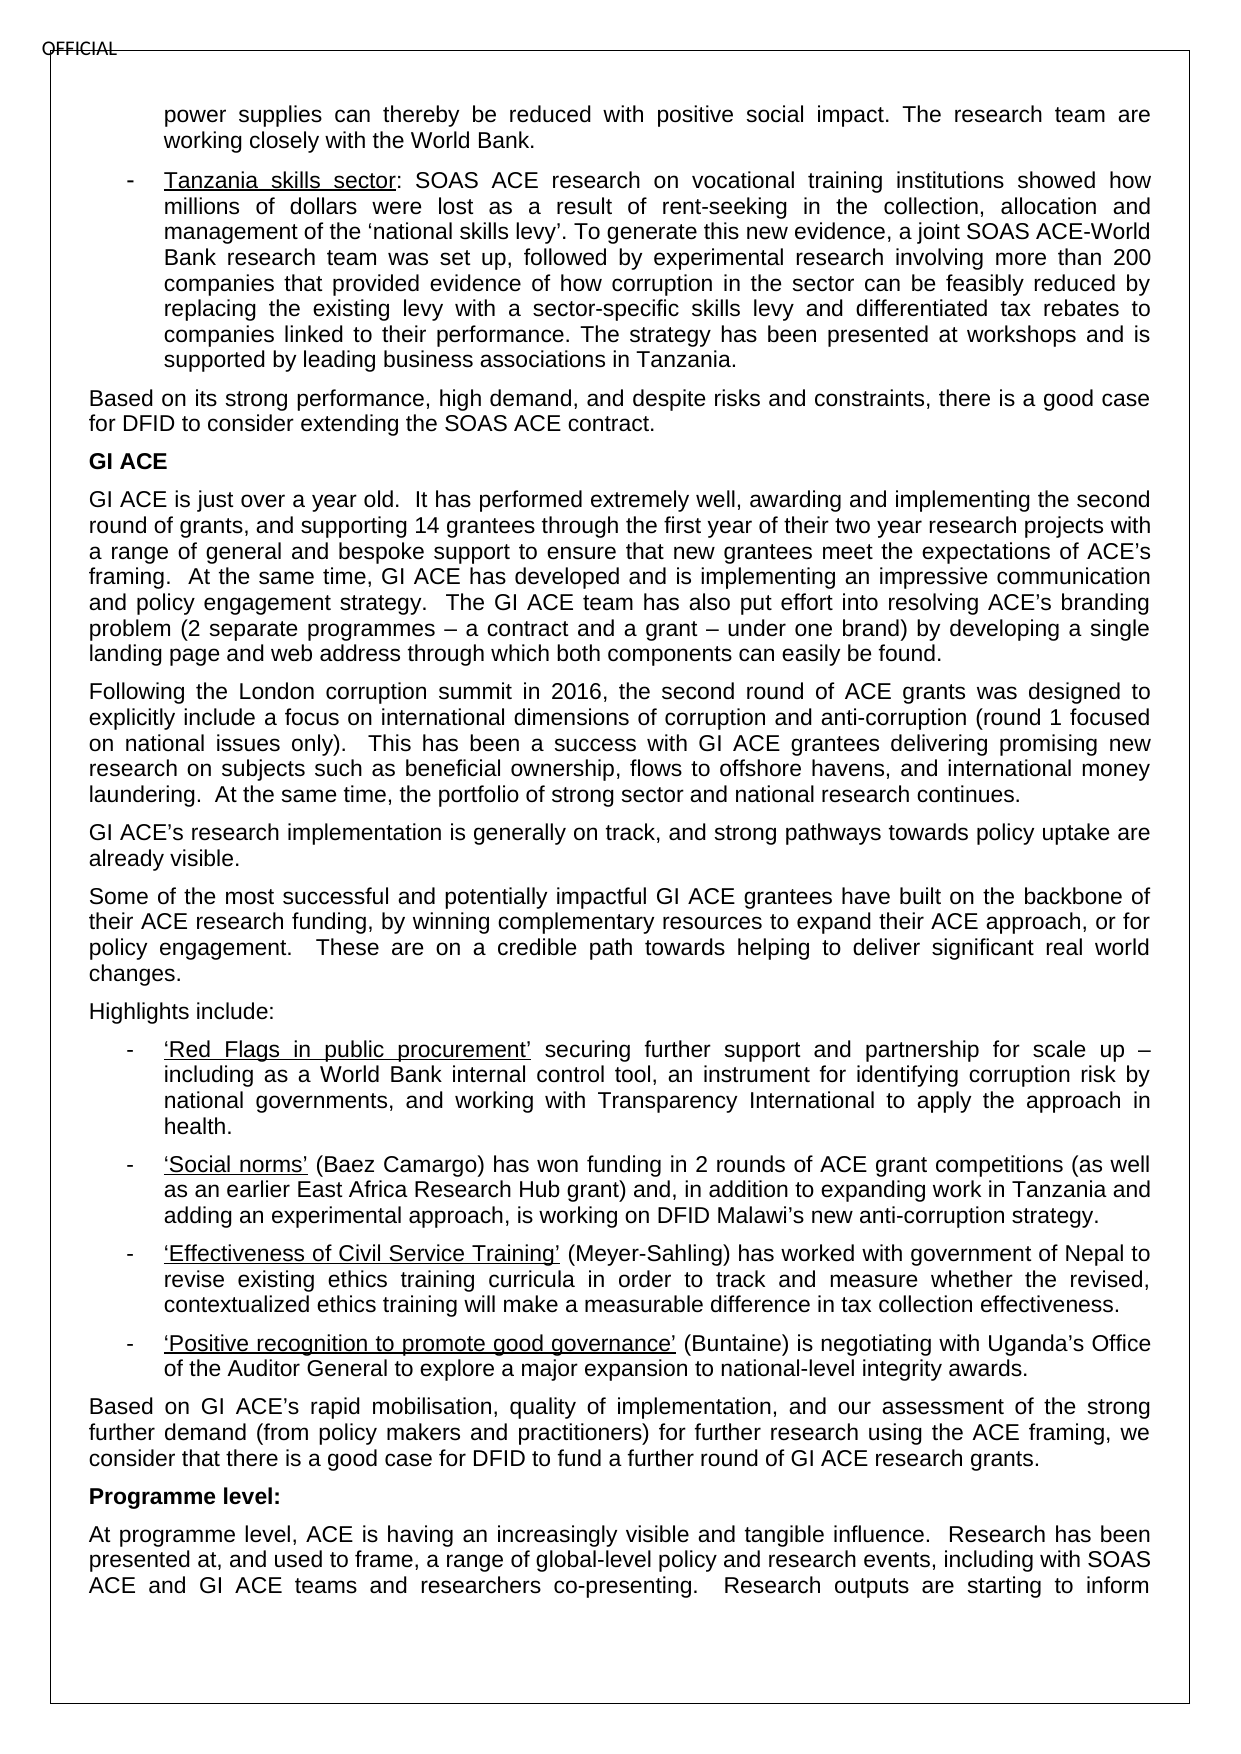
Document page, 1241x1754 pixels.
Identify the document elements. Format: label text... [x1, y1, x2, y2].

text GI ACE [89, 449, 1152, 475]
list ‘Effectiveness of Civil Service Training’ (Meyer-Sahling) has worked with government of Nepal to revise existing ethics training curricula in order to track and measure whether the revised, contextualized ethics training will make a measurable difference in tax collection effectiveness. [126, 1241, 1152, 1318]
list power supplies can thereby be reduced with positive social impact. The research team are working closely with the World Bank. [126, 102, 1152, 153]
text Programme level: [89, 1483, 1152, 1509]
text GI ACE’s research implementation is generally on track, and strong pathways towards policy uptake are already visible. [89, 820, 1152, 871]
text At programme level, ACE is having an increasingly visible and tangible influence. Research has been presented at, and used to frame, a range of global-level policy and research events, including with SOAS ACE and GI ACE teams and researchers co-presenting. Research outputs are starting to inform [89, 1522, 1152, 1598]
text Some of the most successful and potentially impactful GI ACE grantees have built on the backbone of their ACE research funding, by winning complementary resources to expand their ACE approach, or for policy engagement. These are on a credible path towards helping to deliver significant real world changes. [89, 883, 1152, 986]
text Based on its strong performance, high demand, and despite risks and constraints, there is a good case for DFID to consider extending the SOAS ACE contract. [89, 385, 1152, 437]
list ‘Positive recognition to promote good governance’ (Buntaine) is negotiating with Uganda’s Office of the Auditor General to explore a major expansion to national-level integrity awards. [126, 1330, 1152, 1382]
text Following the London corruption summit in 2016, the second round of ACE grants was designed to explicitly include a focus on international dimensions of corruption and anti-corruption (round 1 focused on national issues only). This has been a success with GI ACE grantees delivering promising new research on subjects such as beneficial ownership, flows to offshore havens, and international money laundering. At the same time, the portfolio of strong sector and national research continues. [89, 679, 1152, 807]
text Based on GI ACE’s rapid mobilisation, quality of implementation, and our assessment of the strong further demand (from policy makers and practitioners) for further research using the ACE framing, we consider that there is a good case for DFID to fund a further round of GI ACE research grants. [89, 1394, 1152, 1471]
list Tanzania skills sector: SOAS ACE research on vocational training institutions showed how millions of dollars were lost as a result of rent-seeking in the collection, allocation and management of the ‘national skills levy’. To generate this new evidence, a joint SOAS ACE-World Bank research team was set up, followed by experimental research involving more than 200 companies that provided evidence of how corruption in the sector can be feasibly reduced by replacing the existing levy with a sector-specific skills levy and differentiated tax rebates to companies linked to their performance. The strategy has been presented at workshops and is supported by leading business associations in Tanzania. [126, 166, 1152, 373]
text GI ACE is just over a year old. It has performed extremely well, awarding and implementing the second round of grants, and supporting 14 grantees through the first year of their two year research projects with a range of general and bespoke support to ensure that new grantees meet the expectations of ACE’s framing. At the same time, GI ACE has developed and is implementing an impressive communication and policy engagement strategy. The GI ACE team has also put effort into resolving ACE’s branding problem (2 separate programmes – a contract and a grant – under one brand) by developing a single landing page and web address through which both components can easily be found. [89, 487, 1152, 667]
list ‘Social norms’ (Baez Camargo) has won funding in 2 rounds of ACE grant competitions (as well as an earlier East Africa Research Hub grant) and, in addition to expanding work in Tanzania and adding an experimental approach, is working on DFID Malawi’s new anti-corruption strategy. [126, 1152, 1152, 1228]
text Highlights include: [89, 998, 1152, 1024]
list ‘Red Flags in public procurement’ securing further support and partnership for scale up – including as a World Bank internal control tool, an instrument for identifying corruption risk by national governments, and working with Transparency International to apply the approach in health. [126, 1037, 1152, 1139]
